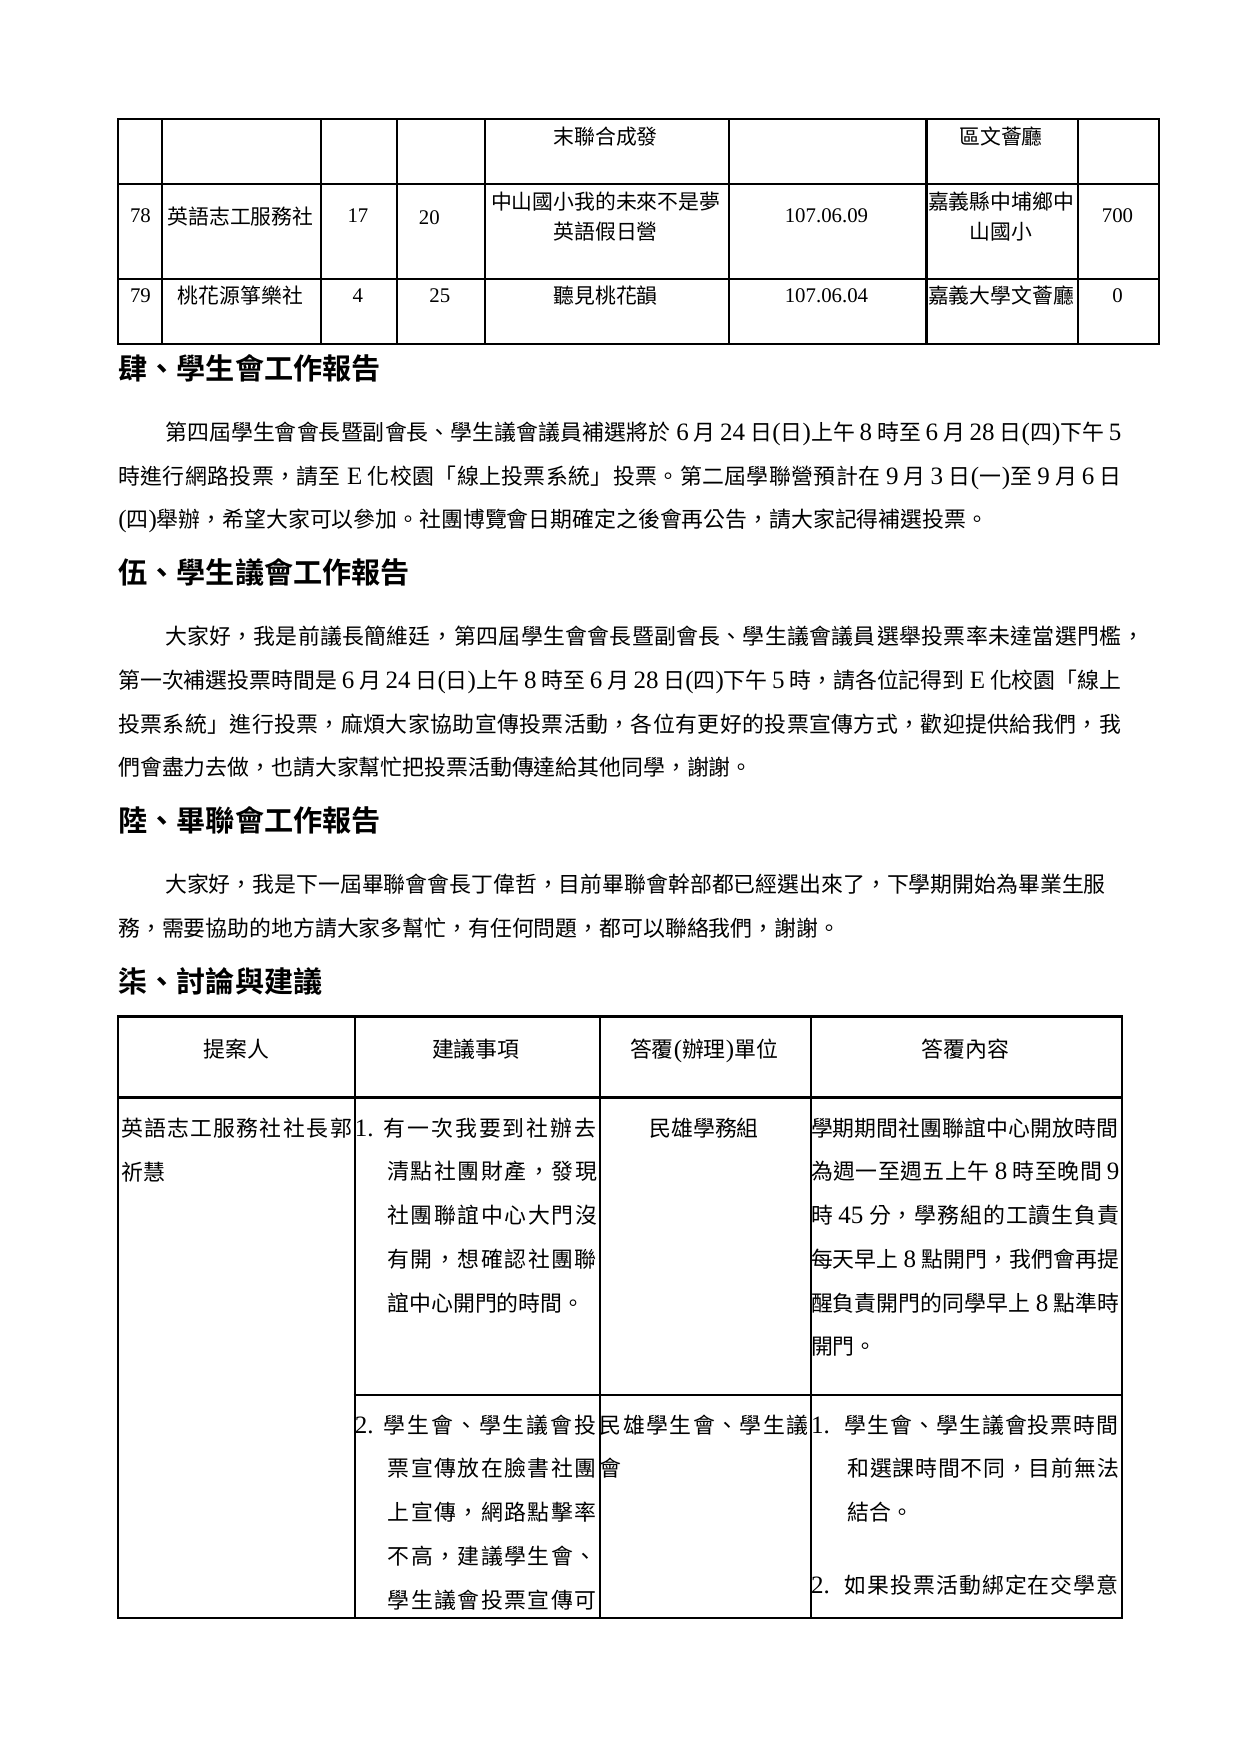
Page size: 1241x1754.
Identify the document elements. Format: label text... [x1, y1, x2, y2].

table_cell 2. 學生會、學生議會投票宣傳放在臉書社團上宣傳，網路點擊率不高，建議學生會、學生議會投票宣傳可 [356, 1396, 599, 1617]
table_cell [322, 120, 396, 183]
table_cell 民雄學務組 [601, 1099, 810, 1393]
table_cell 聽見桃花韻 [486, 280, 728, 342]
table_header 提案人 [119, 1018, 354, 1096]
table_cell 學期期間社團聯誼中心開放時間為週一至週五上午8時至晚間9時45分，學務組的工讀生負責每天早上8點開門，我們會再提醒負責開門的同學早上8點準時開門。 [812, 1099, 1121, 1393]
table_cell 民雄學生會、學生議會 [601, 1396, 810, 1617]
table_cell 1. 有一次我要到社辦去清點社團財產，發現社團聯誼中心大門沒有開，想確認社團聯誼中心開門的時間。 [356, 1099, 599, 1393]
table_cell 107.06.04 [730, 280, 925, 342]
table_cell 79 [119, 280, 161, 342]
table_cell [398, 120, 484, 183]
table_cell 25 [398, 280, 484, 342]
table_cell 英語志工服務社 [163, 185, 320, 278]
table_cell 嘉義大學文薈廳 [928, 280, 1077, 342]
table_cell 700 [1079, 185, 1158, 278]
text 伍、學生議會工作報告 [118, 549, 1122, 592]
table_header 答覆內容 [812, 1018, 1121, 1096]
table_cell 嘉義縣中埔鄉中山國小 [928, 185, 1077, 278]
table_cell [1079, 120, 1158, 183]
text 大家好，我是下一屆畢聯會會長丁偉哲，目前畢聯會幹部都已經選出來了，下學期開始為畢業生服務，需要協助的地方請大家多幫忙，有任何問題，都可以聯絡我們，謝謝。 [118, 855, 1122, 942]
table_cell 區文薈廳 [928, 120, 1077, 183]
table_cell 中山國小我的未來不是夢英語假日營 [486, 185, 728, 278]
table_cell [730, 120, 925, 183]
table_cell 20 [398, 185, 484, 278]
table_cell 1. 學生會、學生議會投票時間和選課時間不同，目前無法結合。 2. 如果投票活動綁定在交學意 [812, 1396, 1121, 1617]
table_cell 107.06.09 [730, 185, 925, 278]
table_cell [163, 120, 320, 183]
text 第四屆學生會會長暨副會長、學生議會議員補選將於6月24日(日)上午8時至6月28日(四)下午5時進行網路投票，請至 E化校園「線上投票系統」投票。第二屆學聯營預計在9月3日(一)至9月6日(四)舉辦，希望大家可以參加。社團博覽會日期確定之後會再公告，請大家記得補選投票。 [118, 403, 1122, 534]
text 柒、討論與建議 [118, 957, 1122, 1001]
table_cell 4 [322, 280, 396, 342]
text 肆、學生會工作報告 [118, 345, 1122, 388]
text 陸、畢聯會工作報告 [118, 797, 1122, 840]
table_cell [119, 120, 161, 183]
table_cell 17 [322, 185, 396, 278]
table_cell 桃花源箏樂社 [163, 280, 320, 342]
table_cell 英語志工服務社社長郭祈慧 [119, 1099, 354, 1617]
table_cell 78 [119, 185, 161, 278]
text 大家好，我是前議長簡維廷，第四屆學生會會長暨副會長、學生議會議員選舉投票率未達當選門檻，第一次補選投票時間是6月24日(日)上午8時至6月28日(四)下午5時，請各位記得到 E化校園「線上投票系統」進行投票，麻煩大家協助宣傳投票活動，各位有更好的投票宣傳方式，歡迎提供給我們，我們會盡力去做，也請大家幫忙把投票活動傳達給其他同學，謝謝。 [118, 607, 1122, 782]
table_header 答覆(辦理)單位 [601, 1018, 810, 1096]
table_cell 0 [1079, 280, 1158, 342]
table_cell 末聯合成發 [486, 120, 728, 183]
table_header 建議事項 [356, 1018, 599, 1096]
